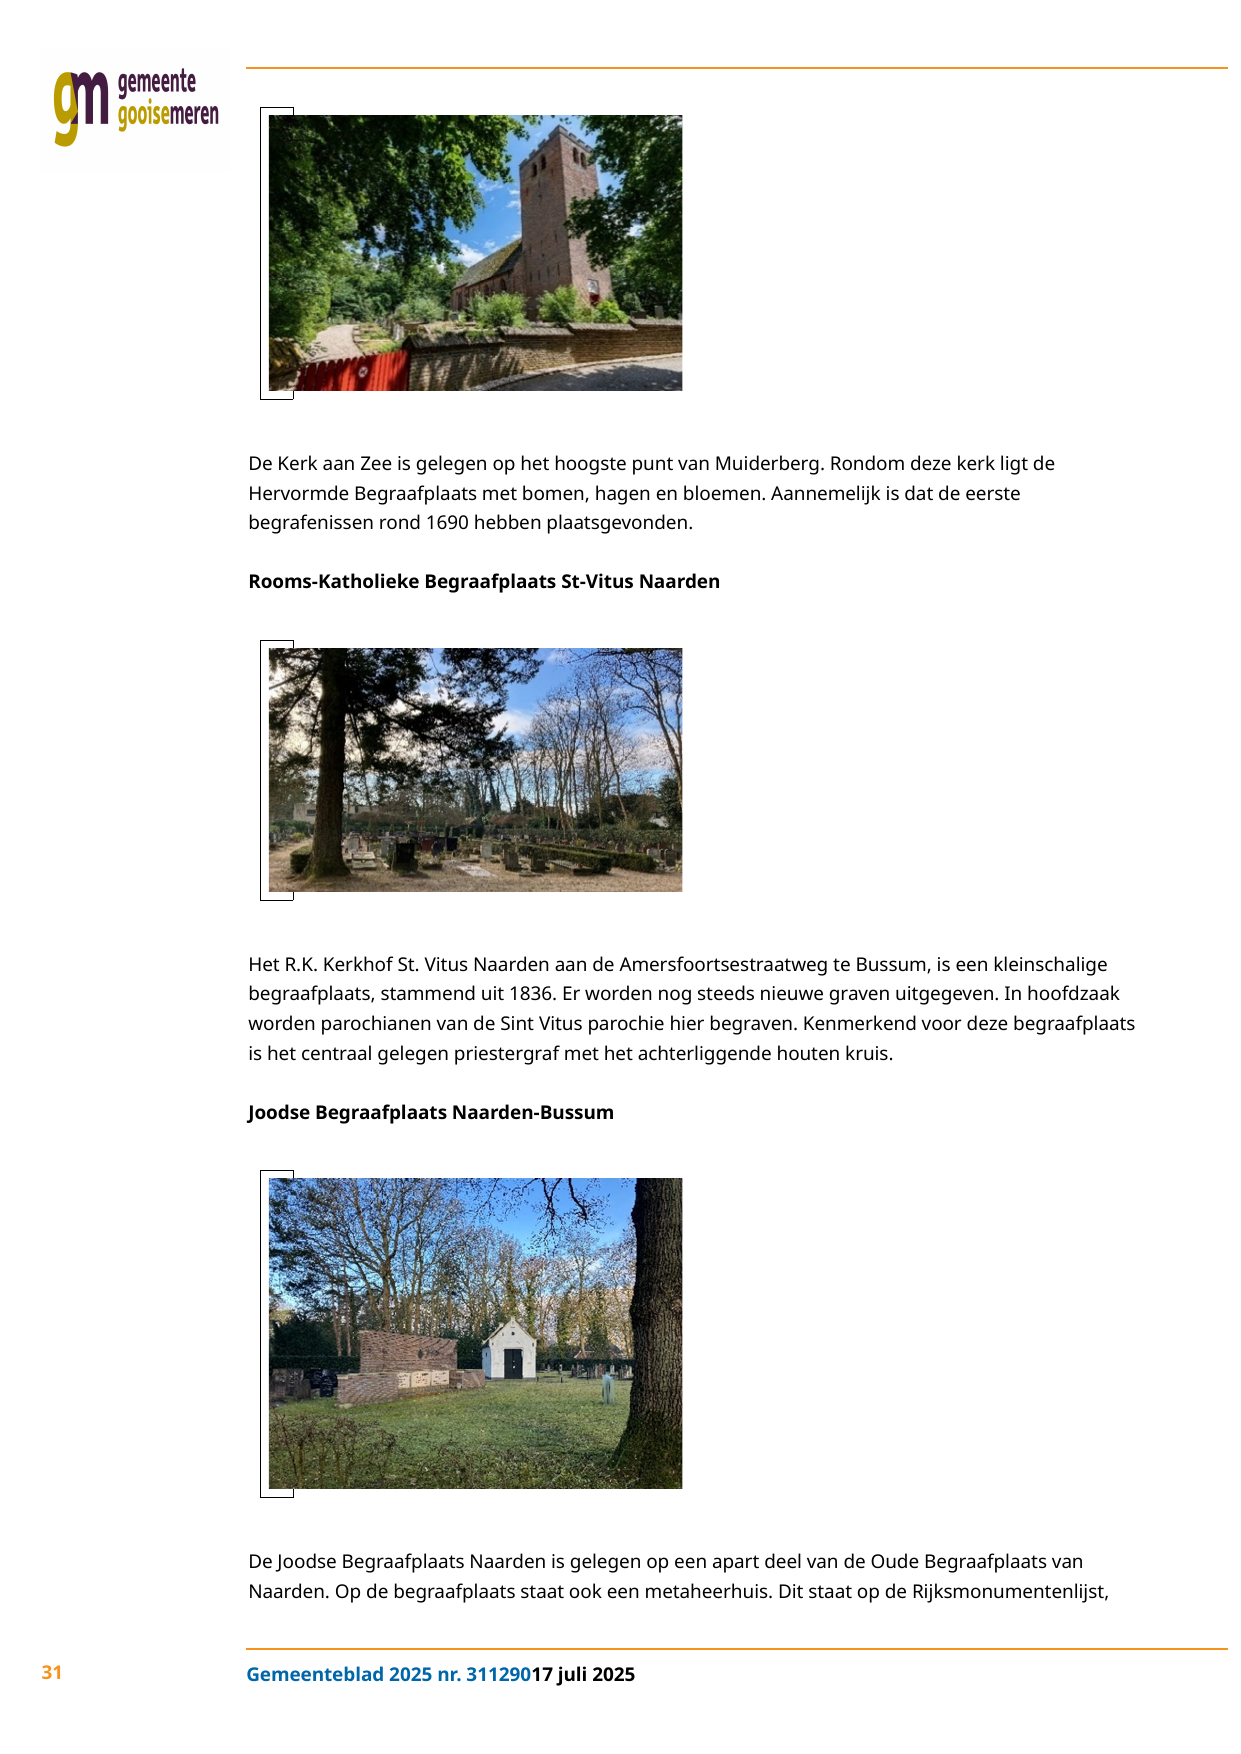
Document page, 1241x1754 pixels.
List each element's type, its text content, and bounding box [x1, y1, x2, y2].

picture [41, 47, 231, 172]
text Het R.K. Kerkhof St. Vitus Naarden aan de Amersfoortsestraatweg te Bussum, is een kleinschalige begraafplaats, stammend uit 1836. Er worden nog steeds nieuwe graven uitgegeven. In hoofdzaak worden parochianen van de Sint Vitus parochie hier begraven. Kenmerkend voor deze begraafplaats is het centraal gelegen priestergraf met het achterliggende houten kruis. [248, 951, 1152, 1066]
text De Joodse Begraafplaats Naarden is gelegen op een apart deel van de Oude Begraafplaats van Naarden. Op de begraafplaats staat ook een metaheerhuis. Dit staat op de Rijksmonumentenlijst, [248, 1548, 1152, 1604]
picture [268, 1178, 683, 1489]
text Joodse Begraafplaats Naarden-Bussum [248, 1099, 1152, 1125]
text Rooms-Katholieke Begraafplaats St-Vitus Naarden [248, 568, 1152, 594]
picture [268, 648, 683, 892]
picture [268, 115, 683, 391]
text De Kerk aan Zee is gelegen op het hoogste punt van Muiderberg. Rondom deze kerk ligt de Hervormde Begraafplaats met bomen, hagen en bloemen. Aannemelijk is dat de eerste begrafenissen rond 1690 hebben plaatsgevonden. [248, 450, 1152, 535]
